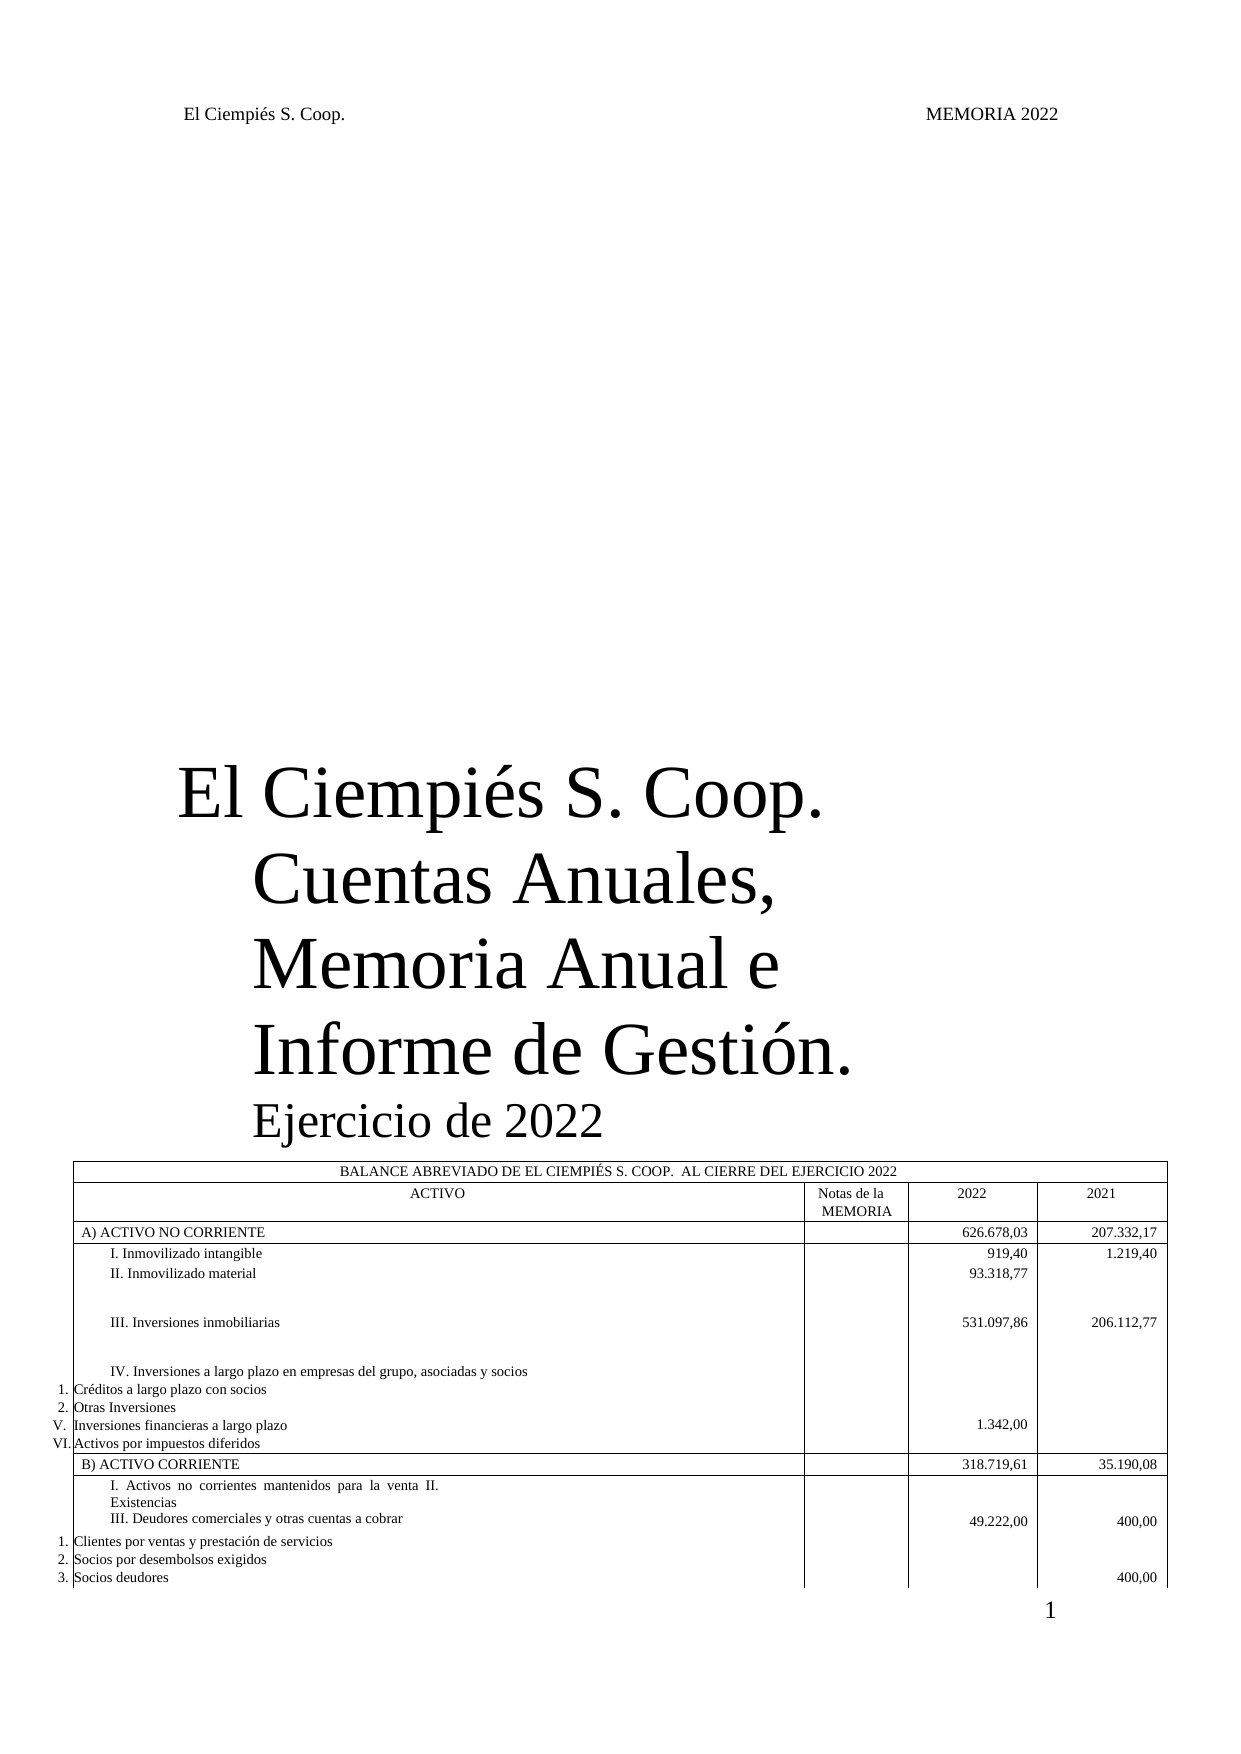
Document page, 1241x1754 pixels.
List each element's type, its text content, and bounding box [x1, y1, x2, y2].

table_cell Clientes por ventas y prestación de servicios Socios por desembolsos exigidos Socios deudores [74, 1531, 804, 1587]
table_cell I. Inmovilizado intangible [74, 1244, 804, 1264]
table_cell 207.332,17 [1038, 1222, 1167, 1242]
table_cell [805, 1531, 908, 1587]
table_cell [805, 1361, 908, 1453]
table_cell [805, 1264, 908, 1312]
table_cell [805, 1313, 908, 1361]
table_cell ACTIVO [74, 1183, 804, 1221]
table_cell 400,00 [1038, 1531, 1167, 1587]
table_cell [1038, 1361, 1167, 1453]
table_cell Notas de la MEMORIA [805, 1183, 908, 1221]
table_cell B) ACTIVO CORRIENTE [74, 1454, 804, 1474]
table_cell 318.719,61 [909, 1454, 1037, 1474]
text Ejercicio de 2022 [252, 1090, 954, 1148]
table_cell 35.190,08 [1038, 1454, 1167, 1474]
table_cell 2022 [909, 1183, 1037, 1221]
table_cell [805, 1476, 908, 1531]
table_cell 1.219,40 [1038, 1244, 1167, 1264]
table_cell 919,40 [909, 1244, 1037, 1264]
table_cell [1038, 1264, 1167, 1312]
table_cell [805, 1244, 908, 1264]
table_cell A) ACTIVO NO CORRIENTE [74, 1222, 804, 1242]
table_header BALANCE ABREVIADO DE EL CIEMPIÉS S. COOP. AL CIERRE DEL EJERCICIO 2022 [74, 1162, 1167, 1182]
table_cell II. Inmovilizado material [74, 1264, 804, 1312]
table_cell 206.112,77 [1038, 1313, 1167, 1361]
table_cell [909, 1531, 1037, 1587]
table_cell [805, 1454, 908, 1474]
table_cell I. Activos no corrientes mantenidos para la venta II. Existencias III. Deudores comerciales y otras cuentas a cobrar [74, 1476, 804, 1531]
table_cell 1.342,00 [909, 1361, 1037, 1453]
table_cell III. Inversiones inmobiliarias [74, 1313, 804, 1361]
table_cell 2021 [1038, 1183, 1167, 1221]
table_cell 531.097,86 [909, 1313, 1037, 1361]
table_cell 400,00 [1038, 1476, 1167, 1531]
table_cell 49.222,00 [909, 1476, 1037, 1531]
table_cell 93.318,77 [909, 1264, 1037, 1312]
table_cell 626.678,03 [909, 1222, 1037, 1242]
table_cell IV. Inversiones a largo plazo en empresas del grupo, asociadas y socios Créditos a largo plazo con socios Otras Inversiones Inversiones financieras a largo plazo Activos por impuestos diferidos [74, 1361, 804, 1453]
table_cell [805, 1222, 908, 1242]
text El Ciempiés S. Coop. Cuentas Anuales, Memoria Anual e Informe de Gestión. [177, 749, 954, 1090]
